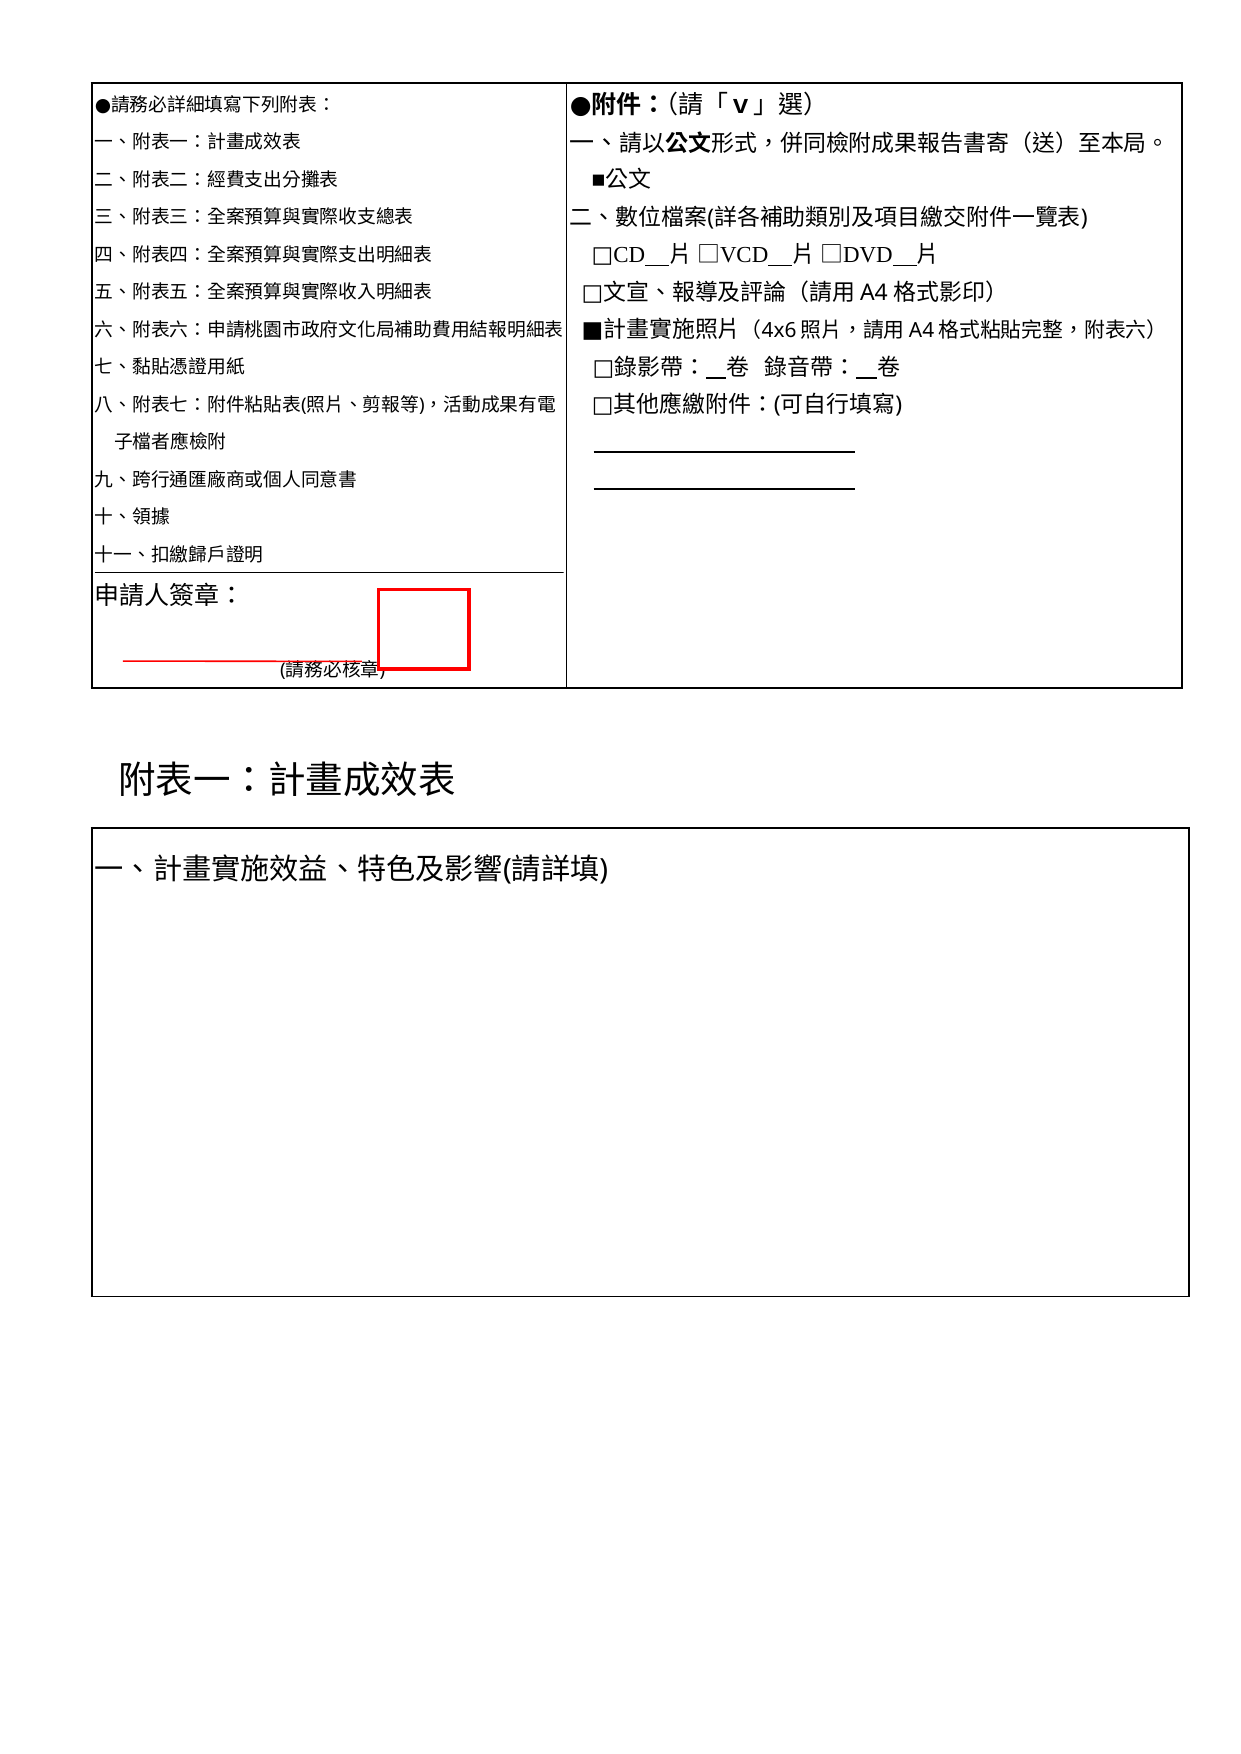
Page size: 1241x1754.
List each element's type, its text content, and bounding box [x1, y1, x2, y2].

table_cell ●附件：（請「ｖ」選） 一、請以公文形式，併同檢附成果報告書寄（送）至本局。 ■公文 二、數位檔案(詳各補助類別及項目繳交附件一覽表) □CD 片 □VCD 片 □DVD 片 □文宣、報導及評論（請用A4 格式影印） ■計畫實施照片（4x6照片，請用A4格式粘貼完整，附表六） □錄影帶： 卷 錄音帶： 卷 □其他應繳附件：(可自行填寫) [567, 84, 1181, 687]
table_header 一、計畫實施效益、特色及影響(請詳填) [93, 829, 1188, 1296]
table_cell ●請務必詳細填寫下列附表： 一、附表一：計畫成效表 二、附表二：經費支出分攤表 三、附表三：全案預算與實際收支總表 四、附表四：全案預算與實際支出明細表 五、附表五：全案預算與實際收入明細表 六、附表六：申請桃園市政府文化局補助費用結報明細表 七、黏貼憑證用紙 八、附表七：附件粘貼表(照片、剪報等)，活動成果有電 子檔者應檢附 九、跨行通匯廠商或個人同意書 十、領據 十一、扣繳歸戶證明 申請人簽章： (請務必核章) [93, 84, 566, 687]
text 附表一：計畫成效表 [118, 739, 1122, 814]
